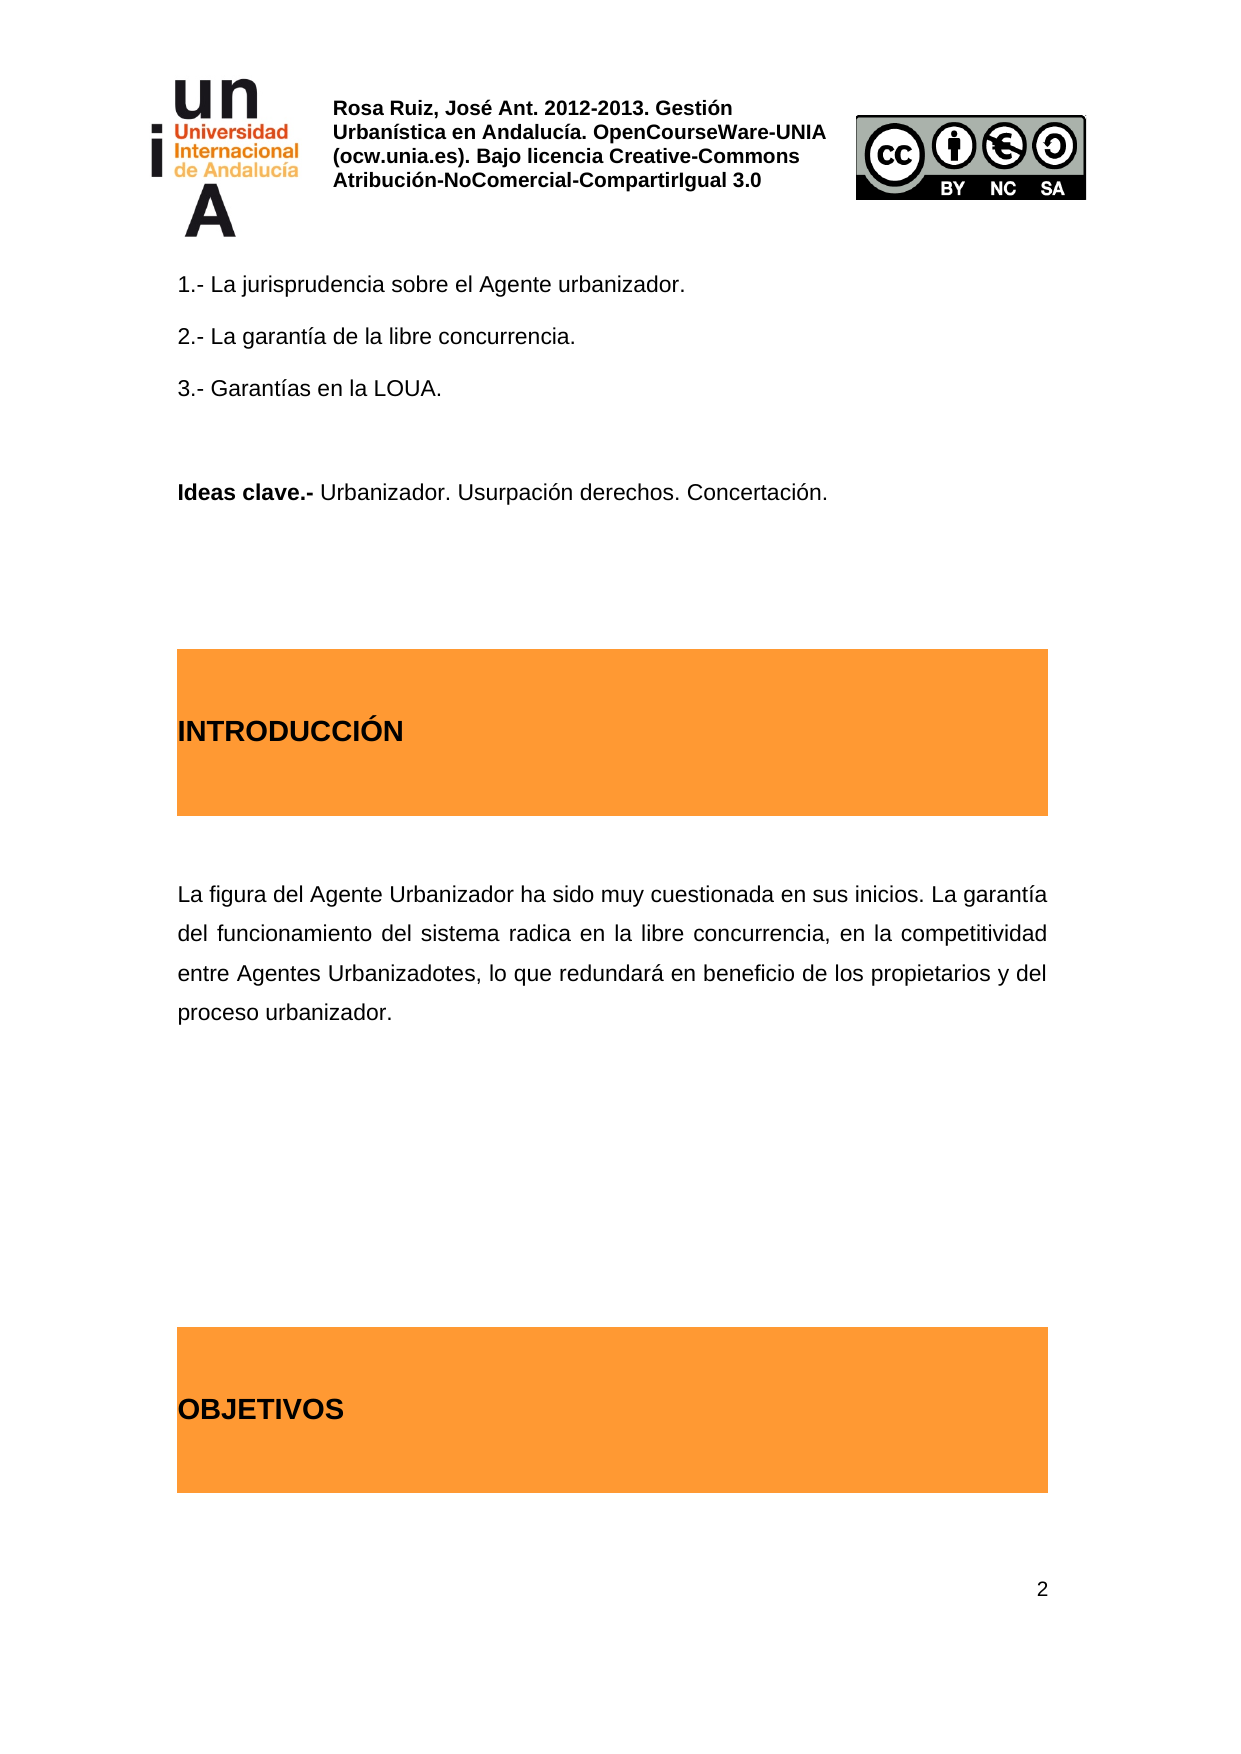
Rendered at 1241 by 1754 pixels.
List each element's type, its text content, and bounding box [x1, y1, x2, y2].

text OBJETIVOS [177, 1392, 1048, 1425]
text 2.- La garantía de la libre concurrencia. [177, 323, 1048, 349]
text La figura del Agente Urbanizador ha sido muy cuestionada en sus inicios. La garantía del funcionamiento del sistema radica en la libre concurrencia, en la competitividad entre Agentes Urbanizadotes, lo que redundará en beneficio de los propietarios y del proceso urbanizador. [177, 881, 1048, 1025]
text 1.- La jurisprudencia sobre el Agente urbanizador. [177, 271, 1048, 297]
text INTRODUCCIÓN [177, 714, 1048, 747]
text Ideas clave.- Urbanizador. Usurpación derechos. Concertación. [177, 479, 1048, 505]
text 3.- Garantías en la LOUA. [177, 375, 1048, 401]
